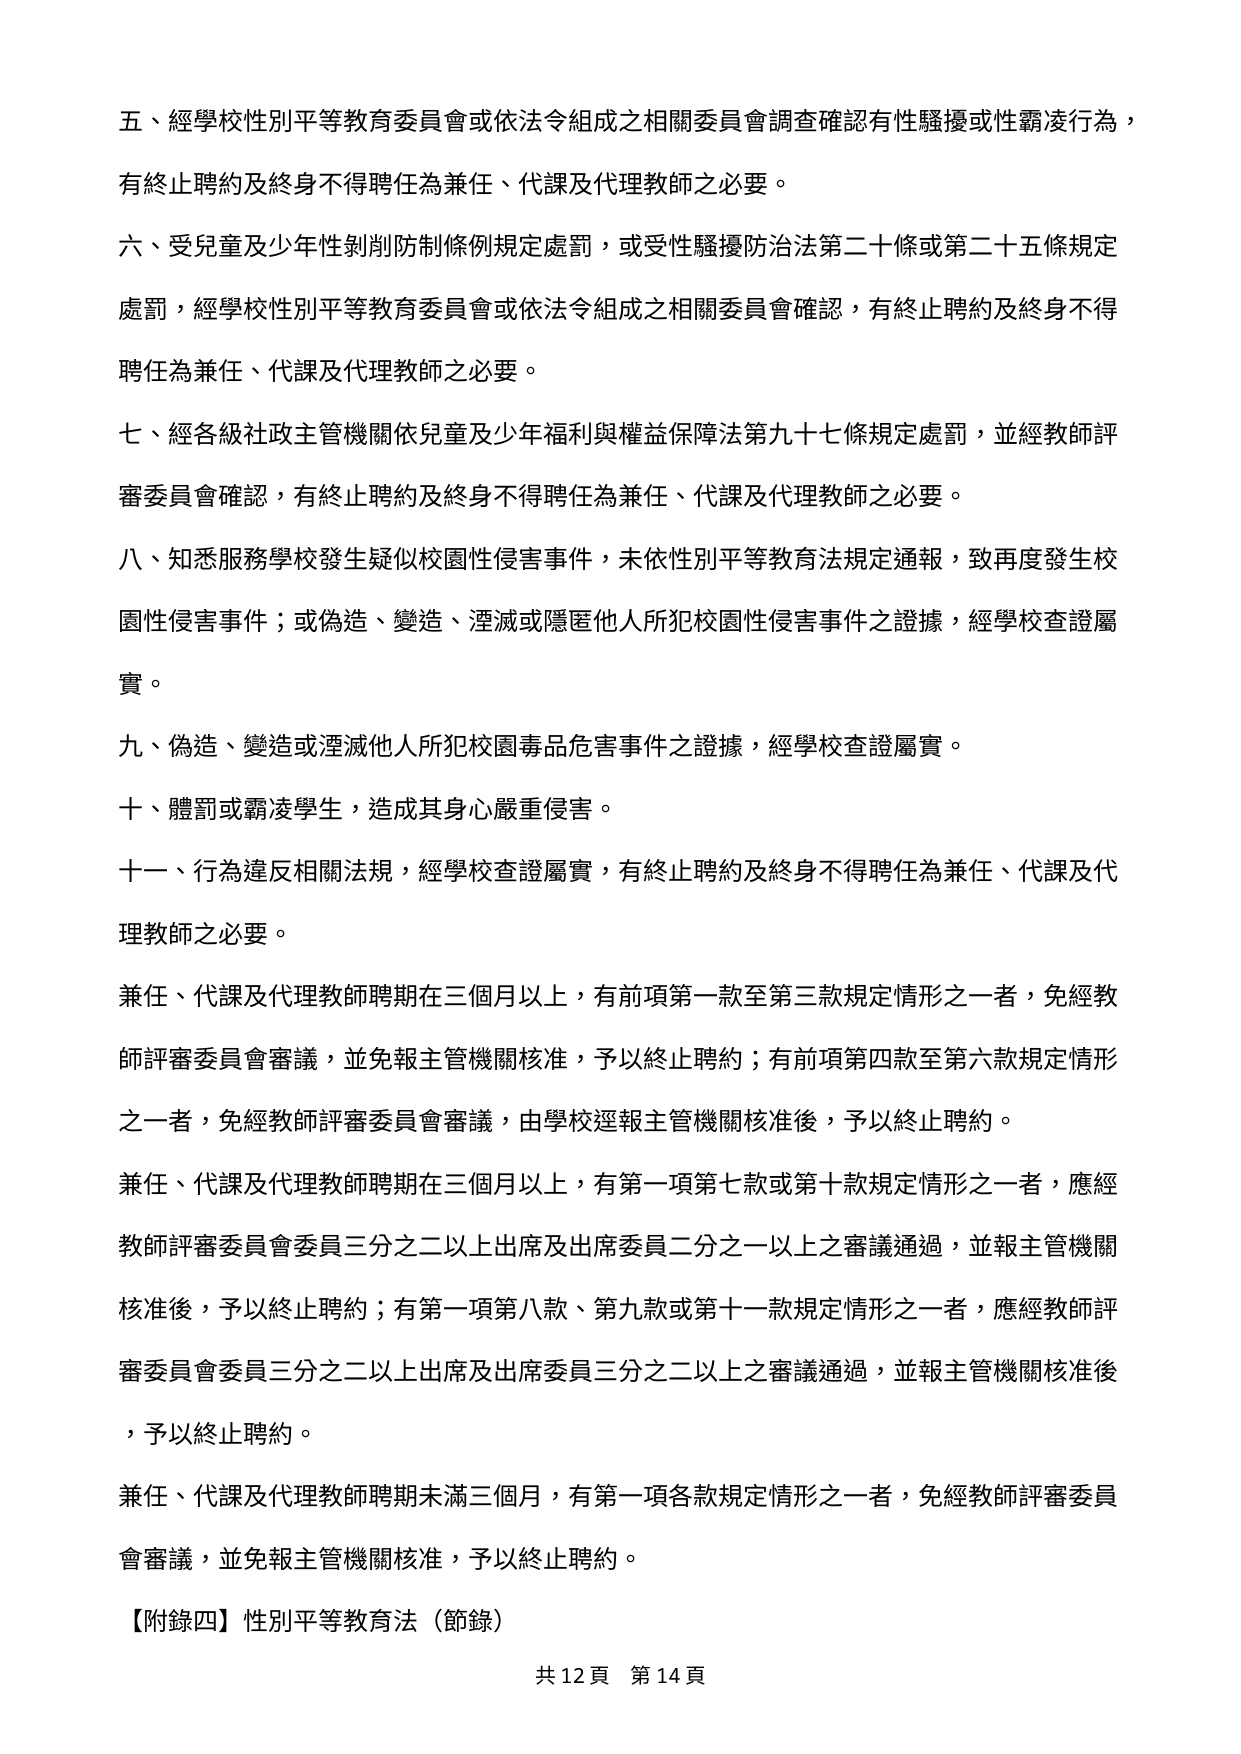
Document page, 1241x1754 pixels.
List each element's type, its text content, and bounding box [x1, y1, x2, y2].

text 兼任、代課及代理教師聘期在三個月以上，有第一項第七款或第十款規定情形之一者，應經教師評審委員會委員三分之二以上出席及出席委員二分之一以上之審議通過，並報主管機關核准後，予以終止聘約；有第一項第八款、第九款或第十一款規定情形之一者，應經教師評審委員會委員三分之二以上出席及出席委員三分之二以上之審議通過，並報主管機關核准後 [118, 1141, 1122, 1391]
text 七、經各級社政主管機關依兒童及少年福利與權益保障法第九十七條規定處罰，並經教師評審委員會確認，有終止聘約及終身不得聘任為兼任、代課及代理教師之必要。 [118, 391, 1122, 516]
text 六、受兒童及少年性剝削防制條例規定處罰，或受性騷擾防治法第二十條或第二十五條規定處罰，經學校性別平等教育委員會或依法令組成之相關委員會確認，有終止聘約及終身不得聘任為兼任、代課及代理教師之必要。 [118, 203, 1122, 391]
text 兼任、代課及代理教師聘期未滿三個月，有第一項各款規定情形之一者，免經教師評審委員會審議，並免報主管機關核准，予以終止聘約。 [118, 1453, 1122, 1578]
text 十一、行為違反相關法規，經學校查證屬實，有終止聘約及終身不得聘任為兼任、代課及代理教師之必要。 [118, 828, 1122, 953]
text 九、偽造、變造或湮滅他人所犯校園毒品危害事件之證據，經學校查證屬實。 [118, 703, 1122, 766]
text ，予以終止聘約。 [118, 1391, 1122, 1453]
text 【附錄四】性別平等教育法（節錄） [118, 1578, 1122, 1641]
text 八、知悉服務學校發生疑似校園性侵害事件，未依性別平等教育法規定通報，致再度發生校園性侵害事件；或偽造、變造、湮滅或隱匿他人所犯校園性侵害事件之證據，經學校查證屬實。 [118, 516, 1122, 703]
text 五、經學校性別平等教育委員會或依法令組成之相關委員會調查確認有性騷擾或性霸凌行為，有終止聘約及終身不得聘任為兼任、代課及代理教師之必要。 [118, 78, 1122, 203]
text 兼任、代課及代理教師聘期在三個月以上，有前項第一款至第三款規定情形之一者，免經教師評審委員會審議，並免報主管機關核准，予以終止聘約；有前項第四款至第六款規定情形之一者，免經教師評審委員會審議，由學校逕報主管機關核准後，予以終止聘約。 [118, 953, 1122, 1141]
text 十、體罰或霸凌學生，造成其身心嚴重侵害。 [118, 766, 1122, 828]
